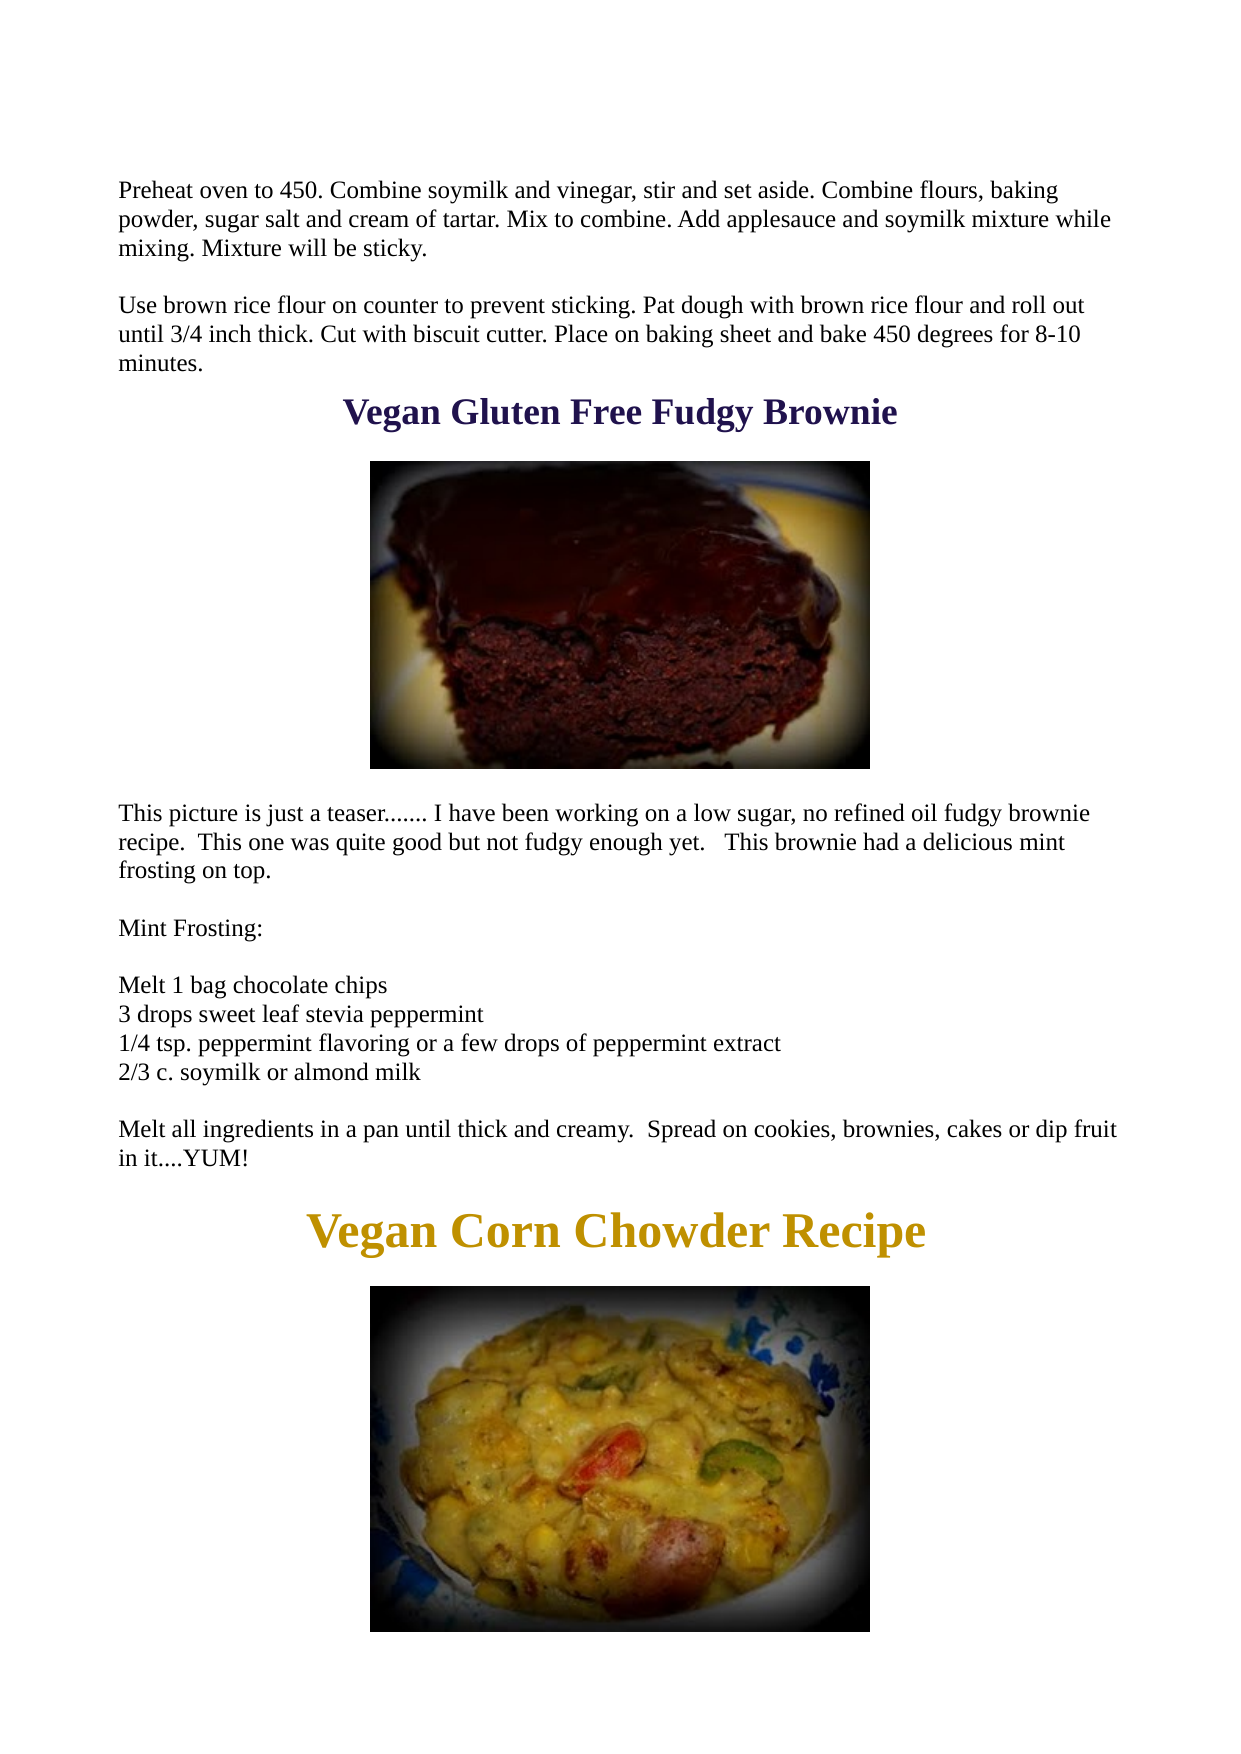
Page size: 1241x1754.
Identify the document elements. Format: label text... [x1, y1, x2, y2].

picture [370, 1286, 870, 1632]
text Vegan Corn Chowder Recipe﻿ [118, 1200, 1122, 1258]
picture [370, 461, 870, 769]
text Preheat oven to 450. Combine soymilk and vinegar, stir and set aside. Combine flours, baking powder, sugar salt and cream of tartar. Mix to combine. Add applesauce and soymilk mixture while mixing. Mixture will be sticky. Use brown rice flour on counter to prevent sticking. Pat dough with brown rice flour and roll out until 3/4 inch thick. Cut with biscuit cutter. Place on baking sheet and bake 450 degrees for 8-10 minutes. [118, 118, 1122, 377]
text Vegan Gluten Free Fudgy Brownie﻿ [118, 389, 1122, 432]
text This picture is just a teaser....... I have been working on a low sugar, no refined oil fudgy brownie recipe. This one was quite good but not fudgy enough yet. This brownie had a delicious mint frosting on top. Mint Frosting: Melt 1 bag chocolate chips 3 drops sweet leaf stevia peppermint 1/4 tsp. peppermint flavoring or a few drops of peppermint extract 2/3 c. soymilk or almond milk Melt all ingredients in a pan until thick and creamy. Spread on cookies, brownies, cakes or dip fruit in it....YUM! [118, 769, 1122, 1200]
